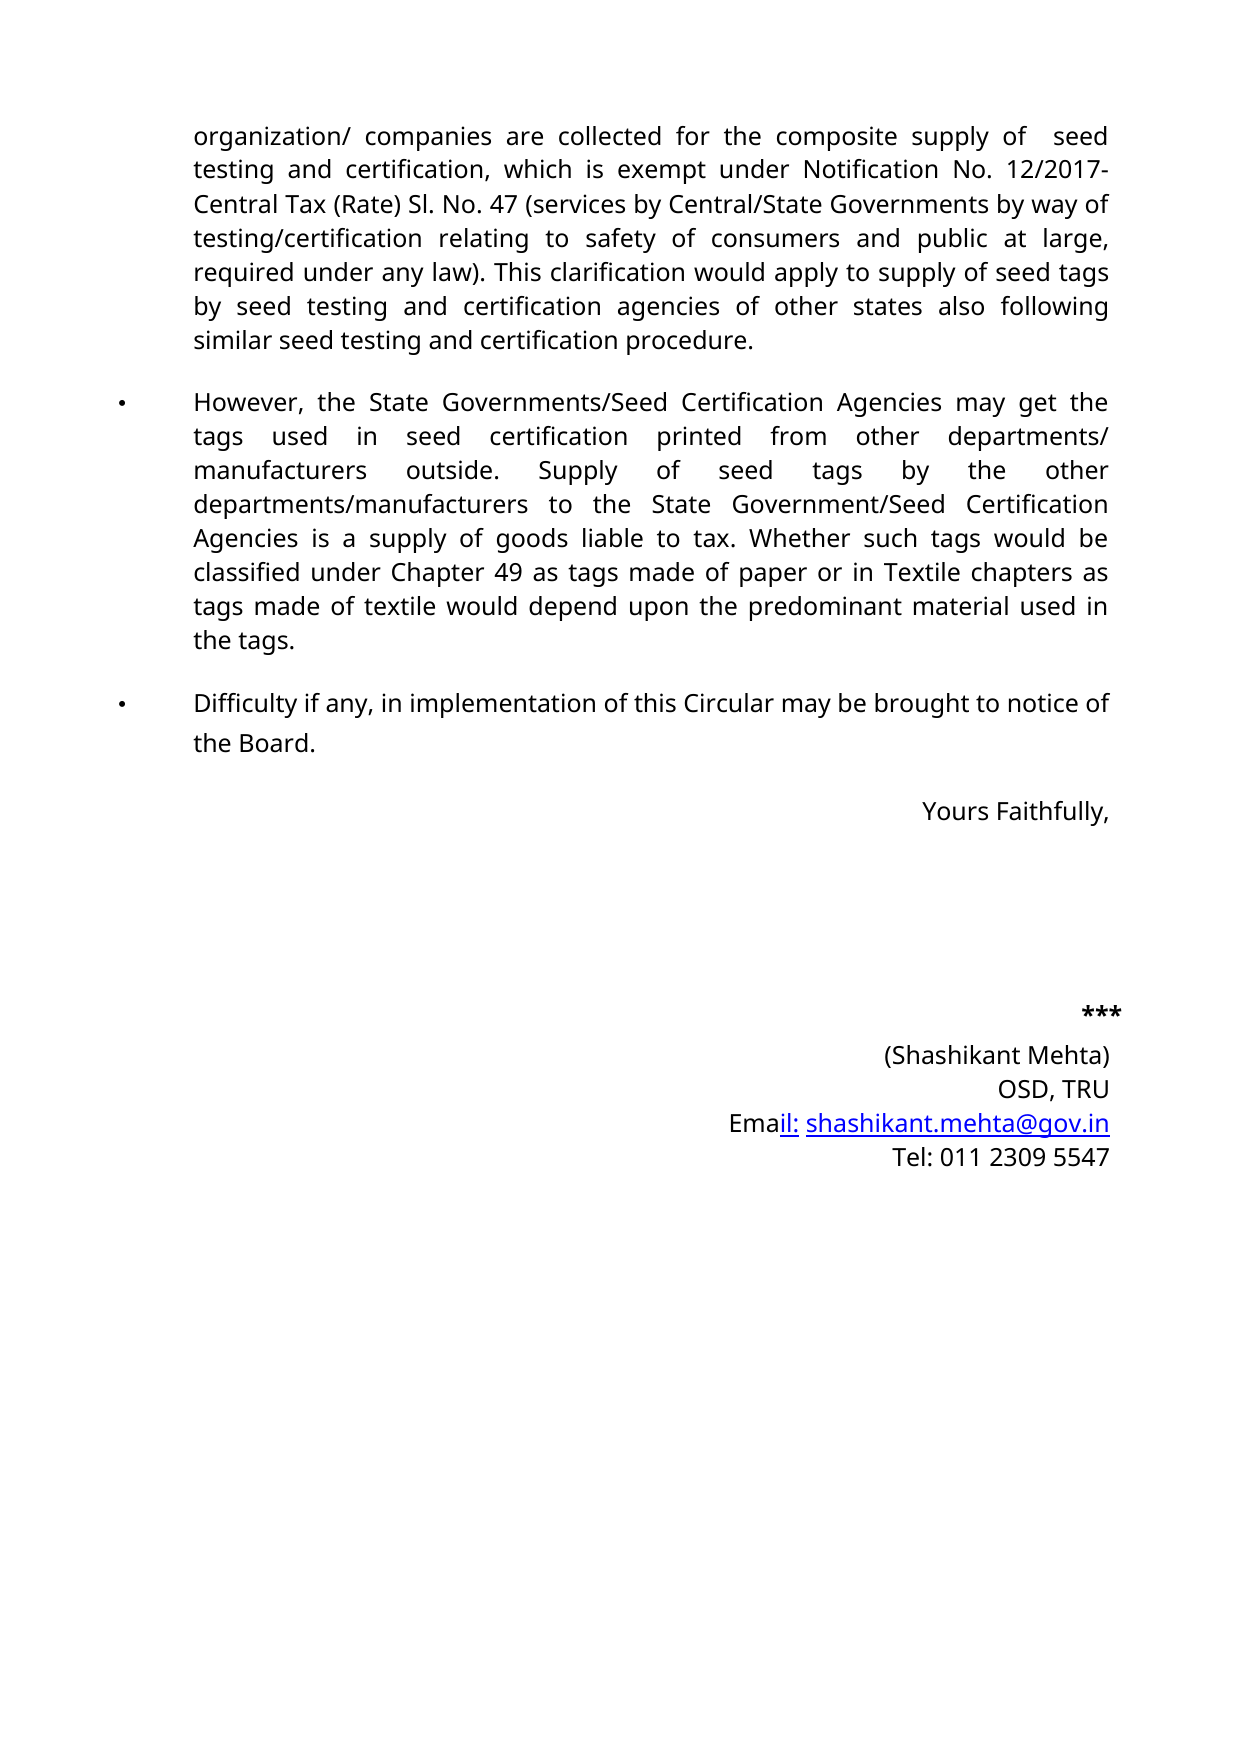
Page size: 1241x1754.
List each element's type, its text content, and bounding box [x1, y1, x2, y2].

list However, the State Governments/Seed Certification Agencies may get the tags used in seed certification printed from other departments/ manufacturers outside. Supply of seed tags by the other departments/manufacturers to the State Government/Seed Certification Agencies is a supply of goods liable to tax. Whether such tags would be classified under Chapter 49 as tags made of paper or in Textile chapters as tags made of textile would depend upon the predominant material used in the tags. [118, 384, 1109, 657]
list organization/ companies are collected for the composite supply of seed testing and certification, which is exempt under Notification No. 12/2017-Central Tax (Rate) Sl. No. 47 (services by Central/State Governments by way of testing/certification relating to safety of consumers and public at large, required under any law). This clarification would apply to supply of seed tags by seed testing and certification agencies of other states also following similar seed testing and certification procedure. [118, 118, 1110, 357]
text Tel: 011 2309 5547 [118, 1140, 1110, 1174]
text *** [118, 998, 1122, 1032]
list Difficulty if any, in implementation of this Circular may be brought to notice of the Board. [118, 686, 1110, 759]
text OSD, TRU [118, 1072, 1110, 1106]
text Email: shashikant.mehta@gov.in [118, 1106, 1110, 1140]
text Yours Faithfully, [118, 793, 1110, 828]
text (Shashikant Mehta) [118, 1038, 1110, 1072]
